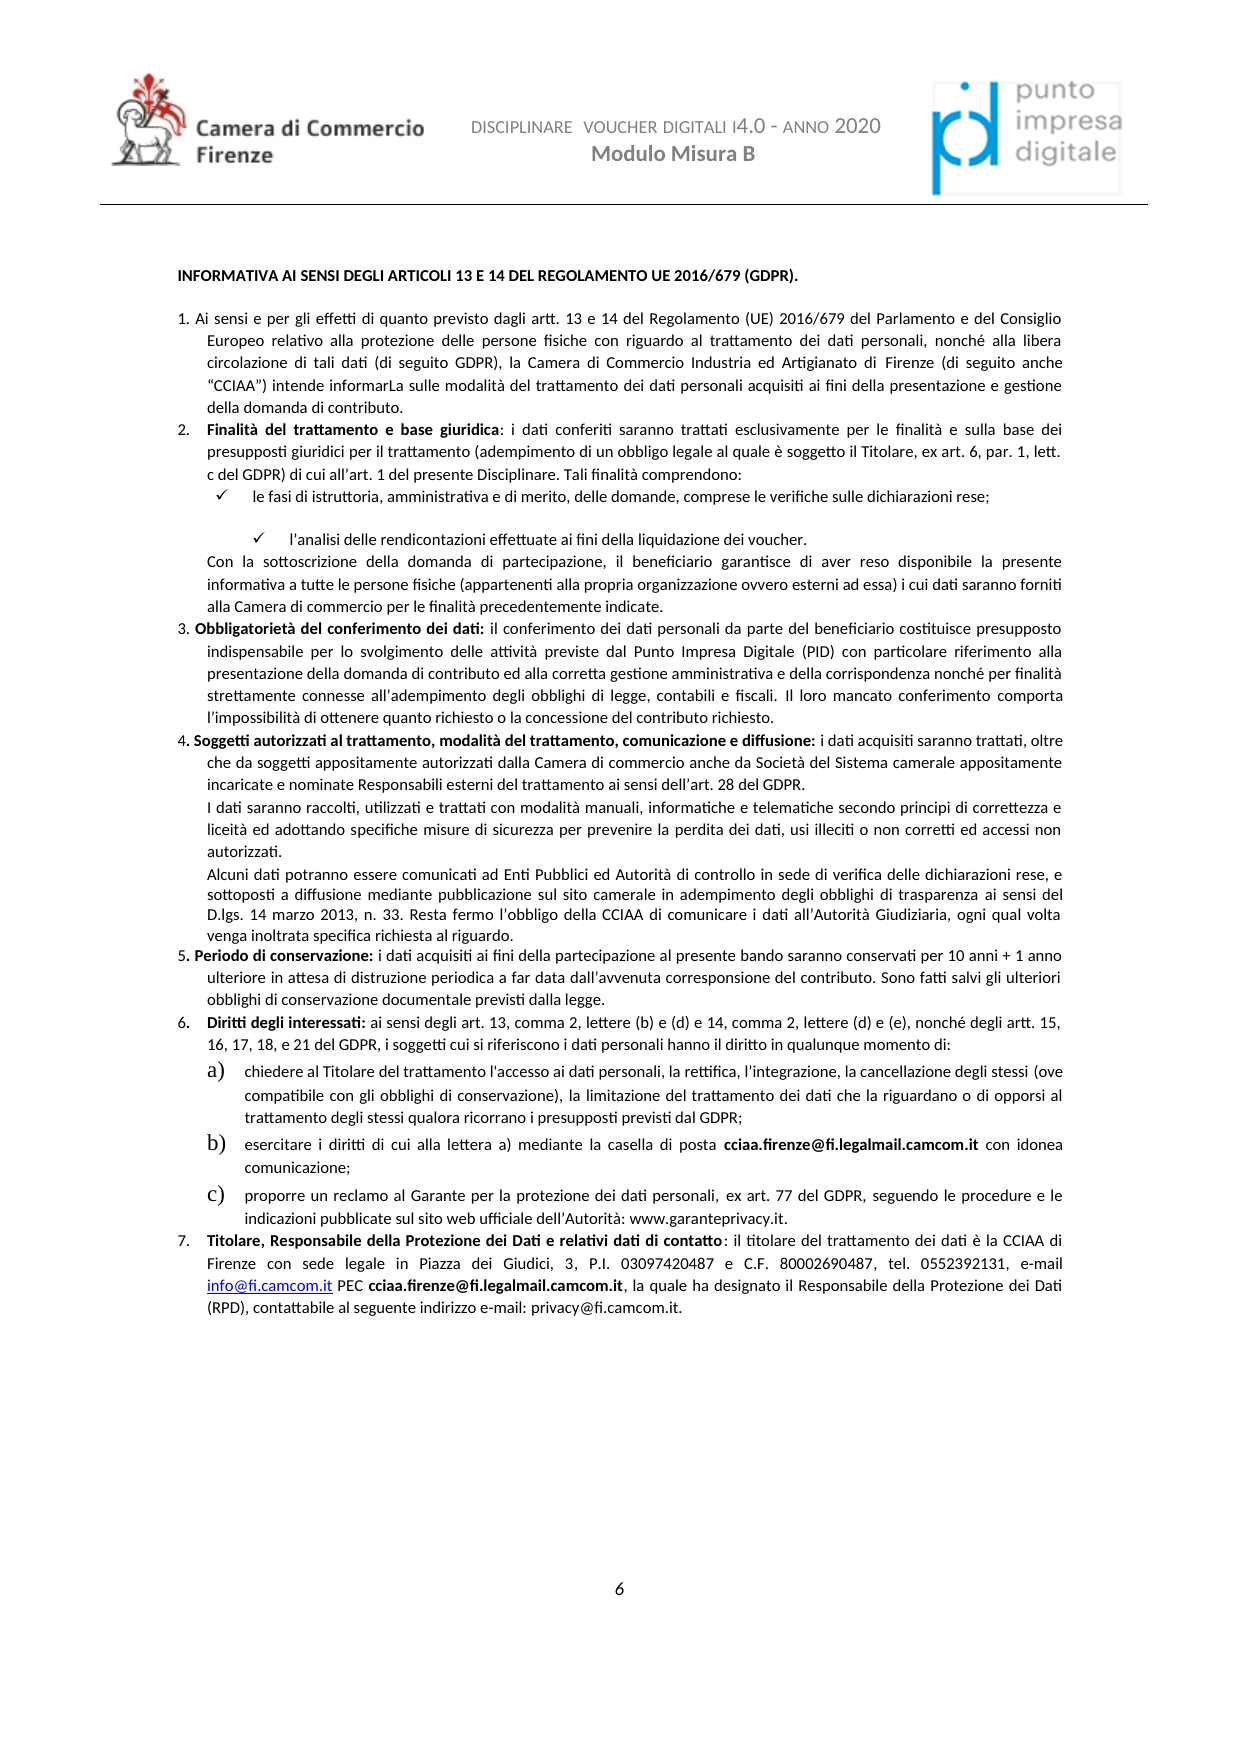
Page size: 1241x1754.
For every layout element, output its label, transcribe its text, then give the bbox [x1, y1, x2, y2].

text 1. Ai sensi e per gli effetti di quanto previsto dagli artt. 13 e 14 del Regolamento (UE) 2016/679 del Parlamento e del Consiglio Europeo relativo alla protezione delle persone fisiche con riguardo al trattamento dei dati personali, nonché alla libera circolazione di tali dati (di seguito GDPR), la Camera di Commercio Industria ed Artigianato di Firenze (di seguito anche “CCIAA”) intende informarLa sulle modalità del trattamento dei dati personali acquisiti ai fini della presentazione e gestione della domanda di contributo. [177, 308, 1063, 417]
text 6. Diritti degli interessati: ai sensi degli art. 13, comma 2, lettere (b) e (d) e 14, comma 2, lettere (d) e (e), nonché degli artt. 15, 16, 17, 18, e 21 del GDPR, i soggetti cui si riferiscono i dati personali hanno il diritto in qualunque momento di: [177, 1012, 1063, 1054]
text 4. Soggetti autorizzati al trattamento, modalità del trattamento, comunicazione e diffusione: i dati acquisiti saranno trattati, oltre che da soggetti appositamente autorizzati dalla Camera di commercio anche da Società del Sistema camerale appositamente incaricate e nominate Responsabili esterni del trattamento ai sensi dell’art. 28 del GDPR. [177, 730, 1063, 795]
list chiedere al Titolare del trattamento l'accesso ai dati personali, la rettifica, l’integrazione, la cancellazione degli stessi (ove compatibile con gli obblighi di conservazione), la limitazione del trattamento dei dati che la riguardano o di opporsi al trattamento degli stessi qualora ricorrano i presupposti previsti dal GDPR; [207, 1057, 1063, 1127]
text I dati saranno raccolti, utilizzati e trattati con modalità manuali, informatiche e telematiche secondo principi di correttezza e liceità ed adottando specifiche misure di sicurezza per prevenire la perdita dei dati, usi illeciti o non corretti ed accessi non autorizzati. [207, 797, 1063, 862]
text 2. Finalità del trattamento e base giuridica: i dati conferiti saranno trattati esclusivamente per le finalità e sulla base dei presupposti giuridici per il trattamento (adempimento di un obbligo legale al quale è soggetto il Titolare, ex art. 6, par. 1, lett. c del GDPR) di cui all’art. 1 del presente Disciplinare. Tali finalità comprendono: [177, 419, 1063, 484]
text Con la sottoscrizione della domanda di partecipazione, il beneficiario garantisce di aver reso disponibile la presente informativa a tutte le persone fisiche (appartenenti alla propria organizzazione ovvero esterni ad essa) i cui dati saranno forniti alla Camera di commercio per le finalità precedentemente indicate. [207, 552, 1063, 617]
list l’analisi delle rendicontazioni effettuate ai fini della liquidazione dei voucher. [252, 529, 1063, 550]
text Alcuni dati potranno essere comunicati ad Enti Pubblici ed Autorità di controllo in sede di verifica delle dichiarazioni rese, e sottoposti a diffusione mediante pubblicazione sul sito camerale in adempimento degli obblighi di trasparenza ai sensi del D.lgs. 14 marzo 2013, n. 33. Resta fermo l’obbligo della CCIAA di comunicare i dati all’Autorità Giudiziaria, ogni qual volta venga inoltrata specifica richiesta al riguardo. [207, 864, 1063, 945]
text 7. Titolare, Responsabile della Protezione dei Dati e relativi dati di contatto: il titolare del trattamento dei dati è la CCIAA di Firenze con sede legale in Piazza dei Giudici, 3, P.I. 03097420487 e C.F. 80002690487, tel. 0552392131, e-mail info@fi.camcom.it PEC cciaa.firenze@fi.legalmail.camcom.it, la quale ha designato il Responsabile della Protezione dei Dati (RPD), contattabile al seguente indirizzo e-mail: privacy@fi.camcom.it. [177, 1231, 1063, 1318]
list esercitare i diritti di cui alla lettera a) mediante la casella di posta cciaa.firenze@fi.legalmail.camcom.it con idonea comunicazione; [207, 1129, 1063, 1178]
text INFORMATIVA AI SENSI DEGLI ARTICOLI 13 E 14 DEL REGOLAMENTO UE 2016/679 (GDPR). [177, 265, 1063, 286]
text 5. Periodo di conservazione: i dati acquisiti ai fini della partecipazione al presente bando saranno conservati per 10 anni + 1 anno ulteriore in attesa di distruzione periodica a far data dall’avvenuta corresponsione del contributo. Sono fatti salvi gli ulteriori obblighi di conservazione documentale previsti dalla legge. [177, 945, 1063, 1010]
list proporre un reclamo al Garante per la protezione dei dati personali, ex art. 77 del GDPR, seguendo le procedure e le indicazioni pubblicate sul sito web ufficiale dell’Autorità: www.garanteprivacy.it. [207, 1180, 1063, 1229]
list le fasi di istruttoria, amministrativa e di merito, delle domande, comprese le verifiche sulle dichiarazioni rese; [215, 486, 1063, 507]
text 3. Obbligatorietà del conferimento dei dati: il conferimento dei dati personali da parte del beneficiario costituisce presupposto indispensabile per lo svolgimento delle attività previste dal Punto Impresa Digitale (PID) con particolare riferimento alla presentazione della domanda di contributo ed alla corretta gestione amministrativa e della corrispondenza nonché per finalità strettamente connesse all’adempimento degli obblighi di legge, contabili e fiscali. Il loro mancato conferimento comporta l’impossibilità di ottenere quanto richiesto o la concessione del contributo richiesto. [177, 619, 1063, 728]
